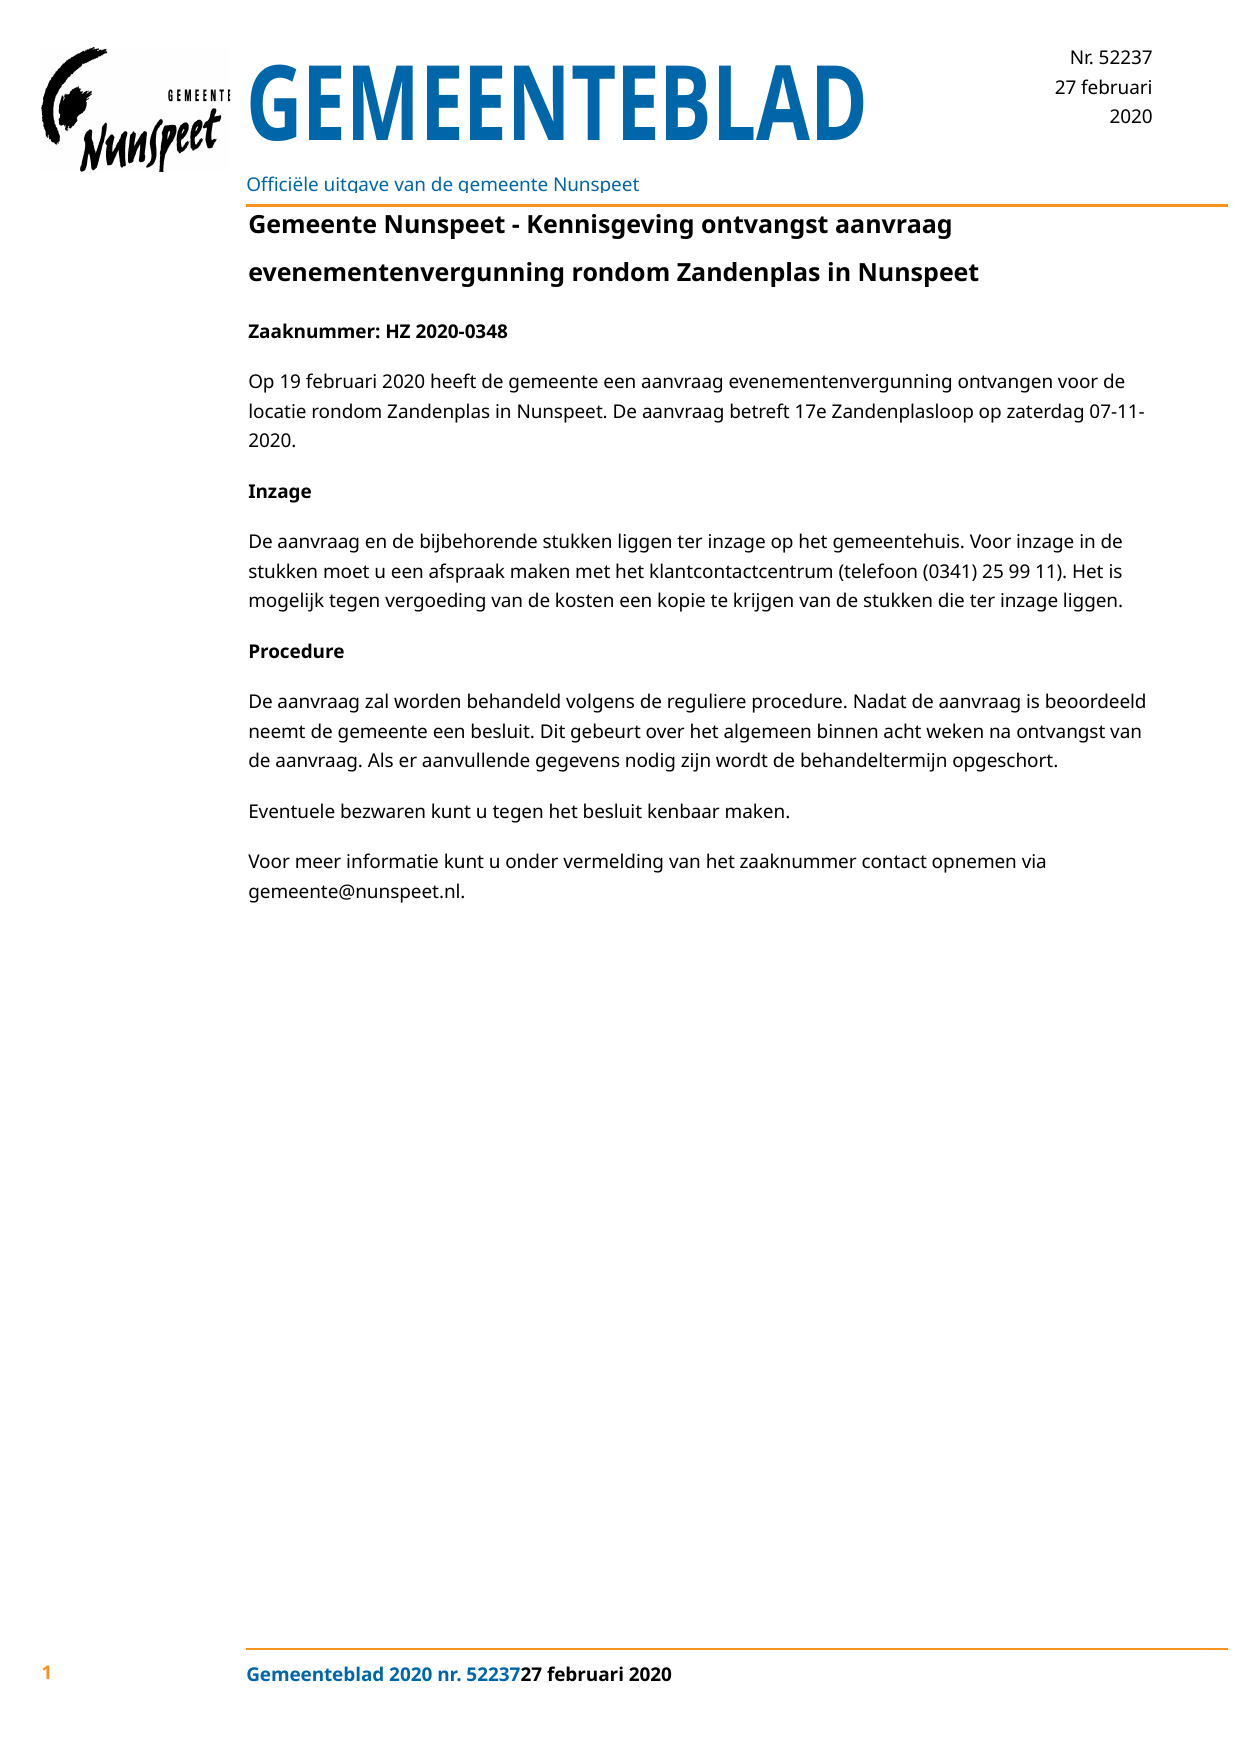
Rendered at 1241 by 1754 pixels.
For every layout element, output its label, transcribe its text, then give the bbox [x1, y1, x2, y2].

text Procedure [248, 638, 1152, 664]
text De aanvraag zal worden behandeld volgens de reguliere procedure. Nadat de aanvraag is beoordeeld neemt de gemeente een besluit. Dit gebeurt over het algemeen binnen acht weken na ontvangst van de aanvraag. Als er aanvullende gegevens nodig zijn wordt de behandeltermijn opgeschort. [248, 688, 1152, 773]
picture [41, 47, 231, 172]
text Gemeente Nunspeet - Kennisgeving ontvangst aanvraag evenementenvergunning rondom Zandenplas in Nunspeet [248, 207, 1152, 288]
text Voor meer informatie kunt u onder vermelding van het zaaknummer contact opnemen via gemeente@nunspeet.nl. [248, 848, 1152, 904]
text Inzage [248, 478, 1152, 504]
text Zaaknummer: HZ 2020-0348 [248, 318, 1152, 344]
text Eventuele bezwaren kunt u tegen het besluit kenbaar maken. [248, 798, 1152, 824]
text Op 19 februari 2020 heeft de gemeente een aanvraag evenementenvergunning ontvangen voor de locatie rondom Zandenplas in Nunspeet. De aanvraag betreft 17e Zandenplasloop op zaterdag 07-11-2020. [248, 368, 1152, 453]
text De aanvraag en de bijbehorende stukken liggen ter inzage op het gemeentehuis. Voor inzage in de stukken moet u een afspraak maken met het klantcontactcentrum (telefoon (0341) 25 99 11). Het is mogelijk tegen vergoeding van de kosten een kopie te krijgen van de stukken die ter inzage liggen. [248, 528, 1152, 613]
